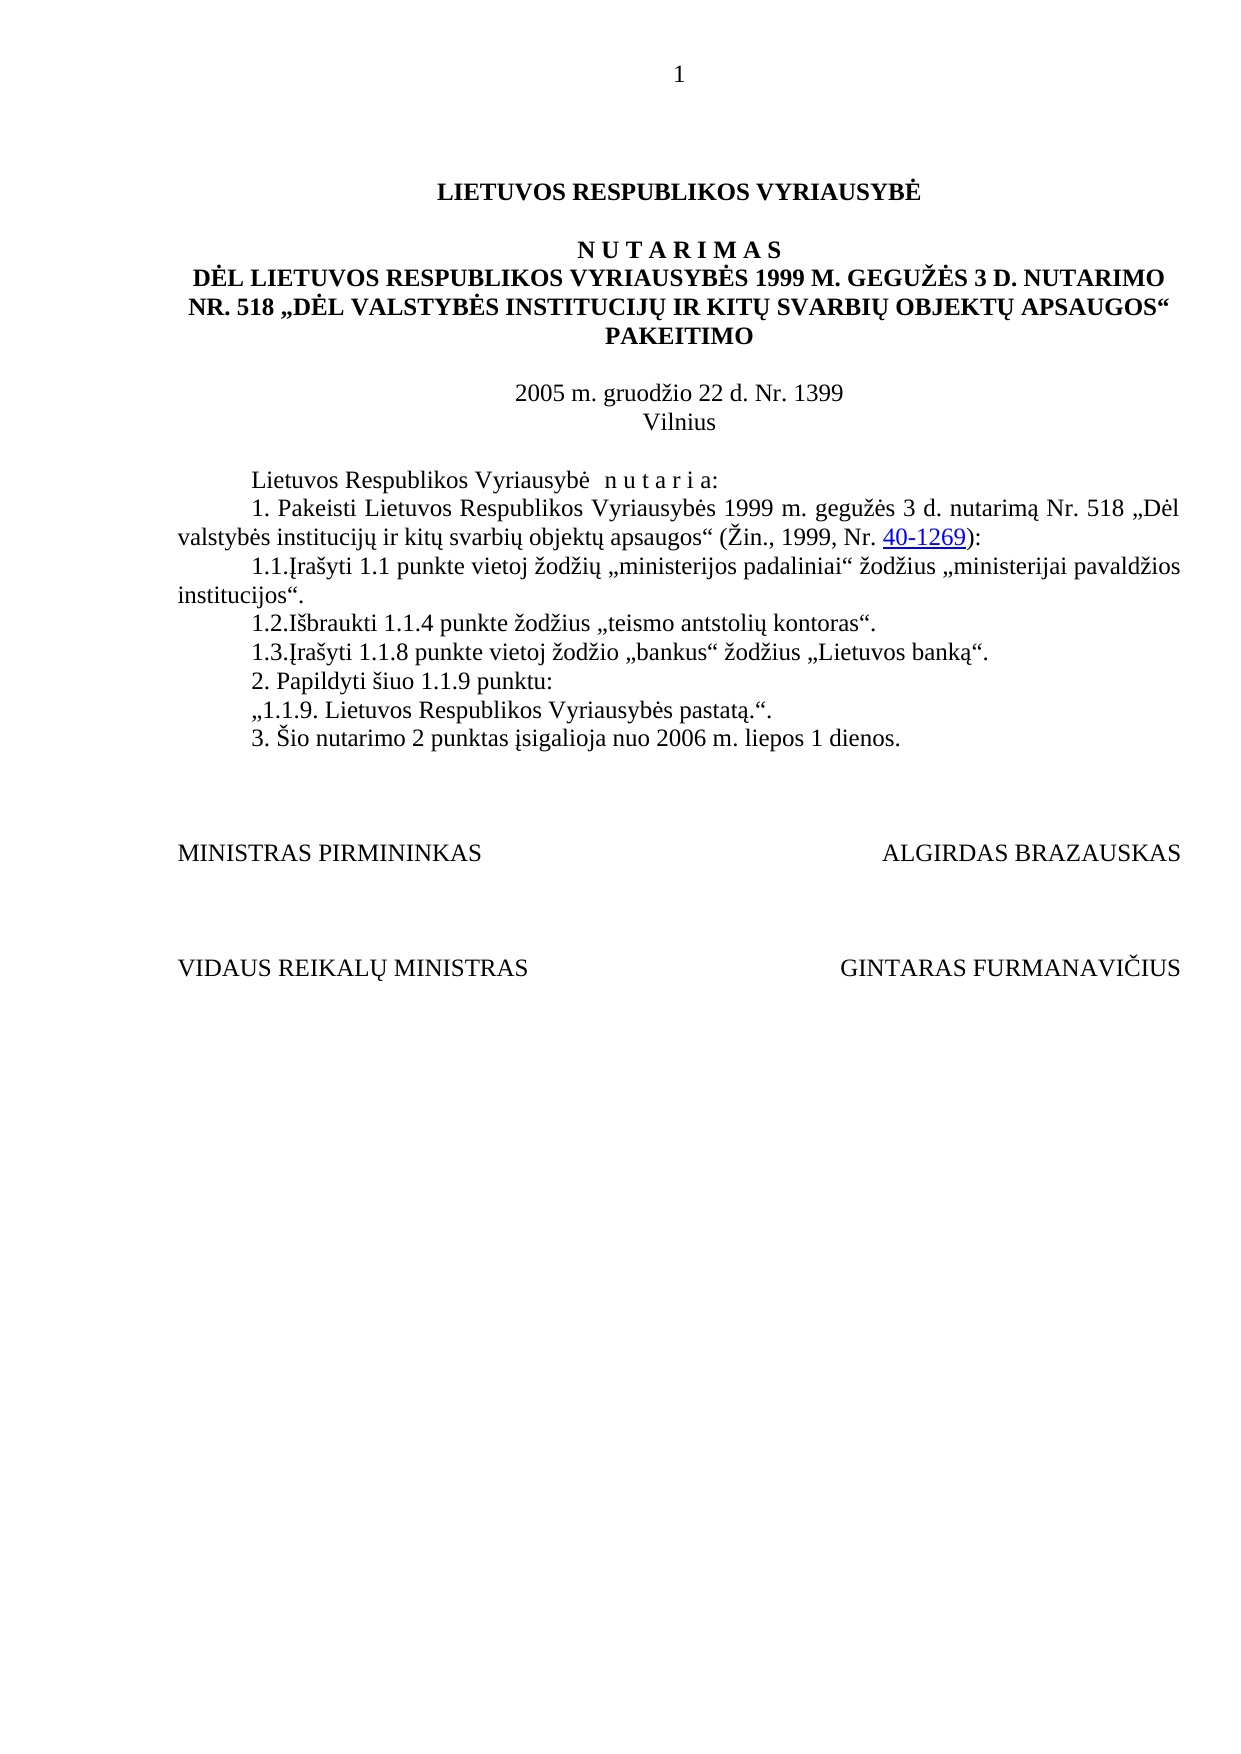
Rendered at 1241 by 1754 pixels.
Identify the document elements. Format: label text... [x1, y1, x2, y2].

text 1. Pakeisti Lietuvos Respublikos Vyriausybės 1999 m. gegužės 3 d. nutarimą Nr. 518 „Dėl valstybės institucijų ir kitų svarbių objektų apsaugos“ (Žin., 1999, Nr. 40-1269): [177, 493, 1181, 551]
text 1.1.Įrašyti 1.1 punkte vietoj žodžių „ministerijos padaliniai“ žodžius „ministerijai pavaldžios institucijos“. [177, 551, 1181, 608]
text 2. Papildyti šiuo 1.1.9 punktu: [177, 666, 1181, 695]
text N U T A R I M A S [177, 235, 1181, 263]
text Ministras Pirmininkas Algirdas Brazauskas [177, 838, 1181, 867]
text 2005 m. gruodžio 22 d. Nr. 1399 [177, 378, 1181, 407]
text Lietuvos Respublikos Vyriausybė nutaria: [177, 465, 1181, 493]
text 1.2.Išbraukti 1.1.4 punkte žodžius „teismo antstolių kontoras“. [177, 608, 1181, 637]
text Vilnius [177, 407, 1181, 436]
text 3. Šio nutarimo 2 punktas įsigalioja nuo 2006 m. liepos 1 dienos. [177, 723, 1181, 752]
text DĖL LIETUVOS RESPUBLIKOS VYRIAUSYBĖS 1999 M. GEGUŽĖS 3 D. NUTARIMO NR. 518 „DĖL VALSTYBĖS INSTITUCIJŲ IR KITŲ SVARBIŲ OBJEKTŲ APSAUGOS“ PAKEITIMO [177, 263, 1181, 350]
text „1.1.9. Lietuvos Respublikos Vyriausybės pastatą.“. [177, 695, 1181, 723]
text LIETUVOS RESPUBLIKOS VYRIAUSYBĖ [177, 177, 1181, 206]
text 1.3.Įrašyti 1.1.8 punkte vietoj žodžio „bankus“ žodžius „Lietuvos banką“. [177, 637, 1181, 666]
text Vidaus reikalų ministras Gintaras Furmanavičius [177, 953, 1181, 982]
